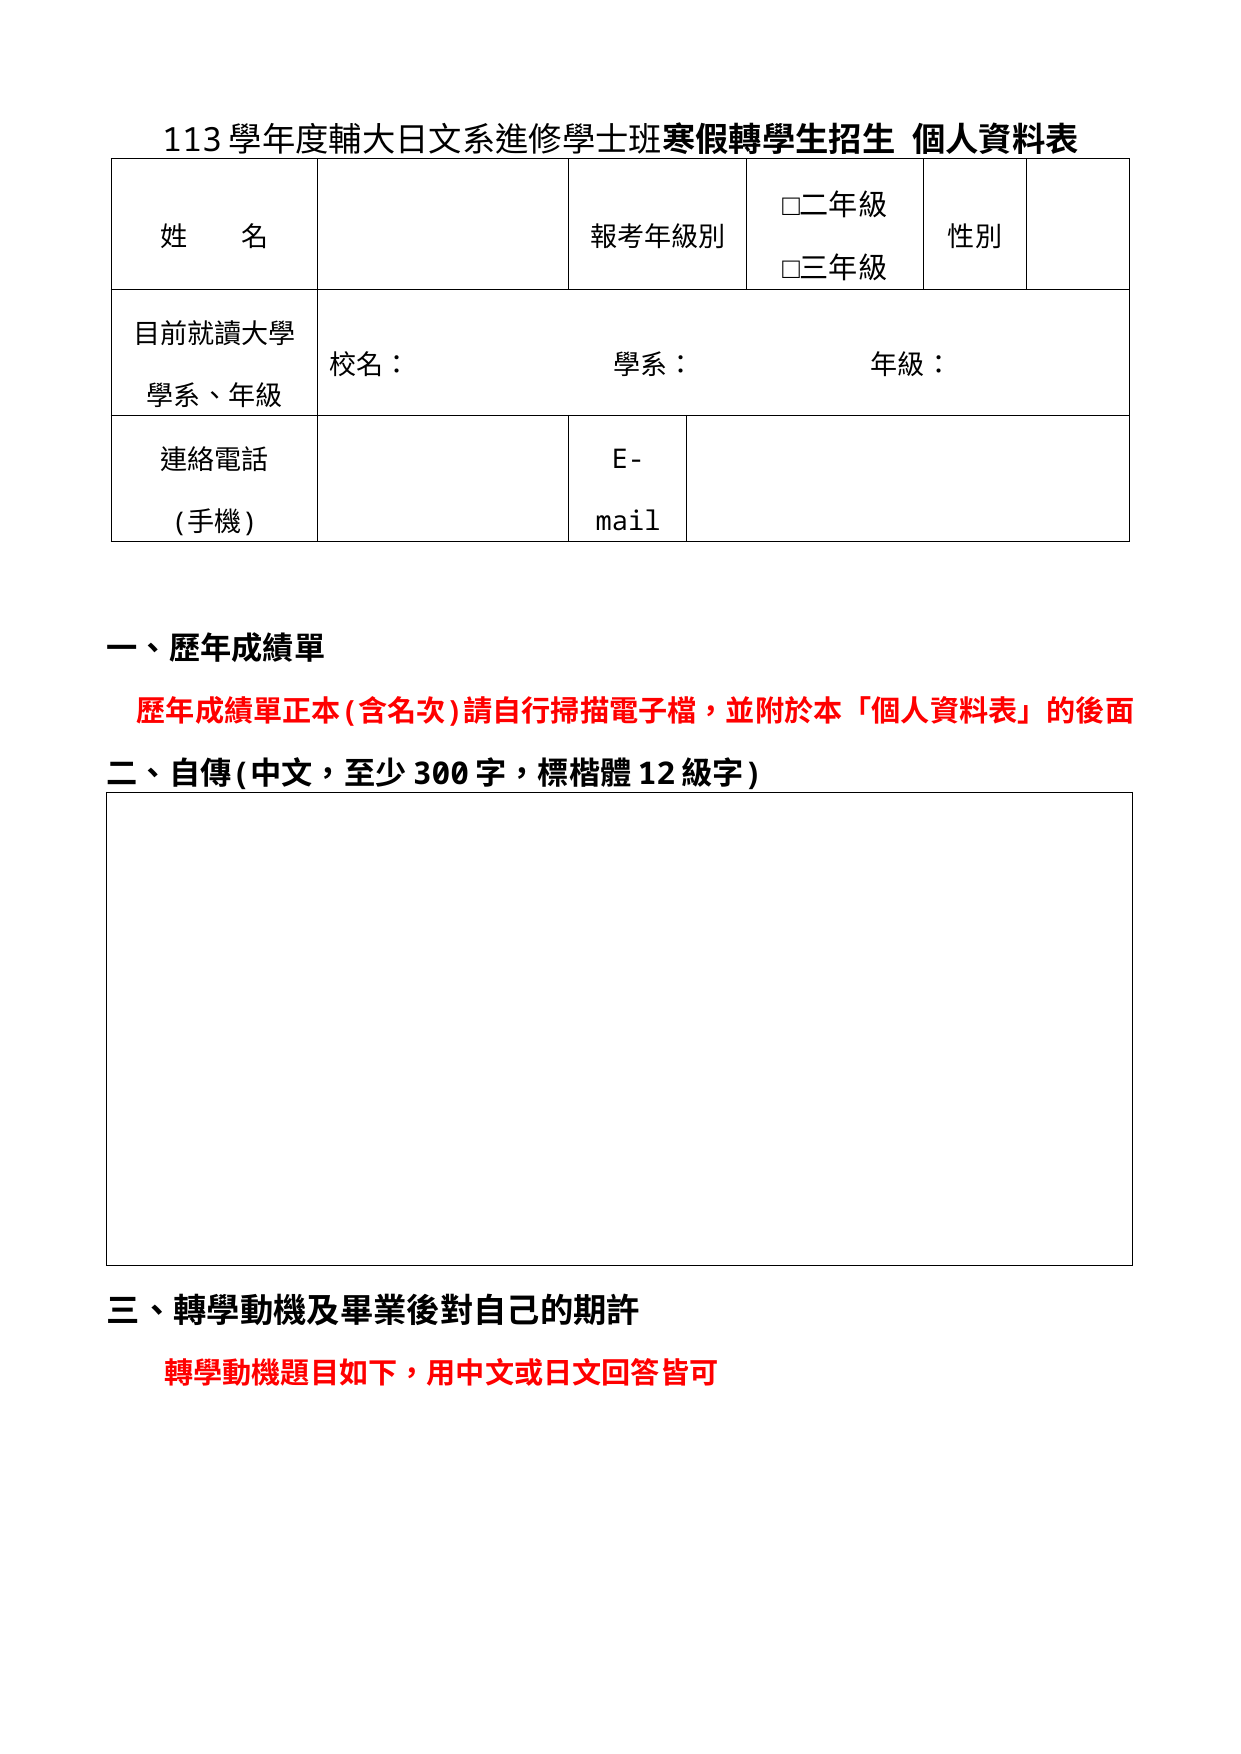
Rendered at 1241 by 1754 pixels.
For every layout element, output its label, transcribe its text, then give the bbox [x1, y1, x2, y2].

table_header [318, 159, 568, 289]
text 一、歷年成績單 歷年成績單正本(含名次)請自行掃描電子檔，並附於本「個人資料表」的後面 二、自傳(中文，至少300字，標楷體12級字) [106, 604, 1134, 792]
table_header □二年級 □三年級 [747, 159, 923, 289]
table_header 姓 名 [112, 159, 317, 289]
table_cell 連絡電話 (手機) [112, 416, 317, 541]
table_header [107, 793, 1132, 1265]
table_header [1027, 159, 1129, 289]
table_cell [318, 416, 568, 541]
table_header 報考年級別 [569, 159, 746, 289]
text 113學年度輔大日文系進修學士班寒假轉學生招生 個人資料表 [106, 96, 1134, 158]
text 三、轉學動機及畢業後對自己的期許 [106, 1266, 1134, 1329]
table_cell 目前就讀大學 學系、年級 [112, 290, 317, 415]
table_cell [687, 416, 1129, 541]
table_header 性別 [924, 159, 1026, 289]
text 轉學動機題目如下，用中文或日文回答皆可 [106, 1329, 1134, 1391]
table_cell E-mail [569, 416, 686, 541]
table_cell 校名： 學系： 年級： [318, 290, 1129, 415]
